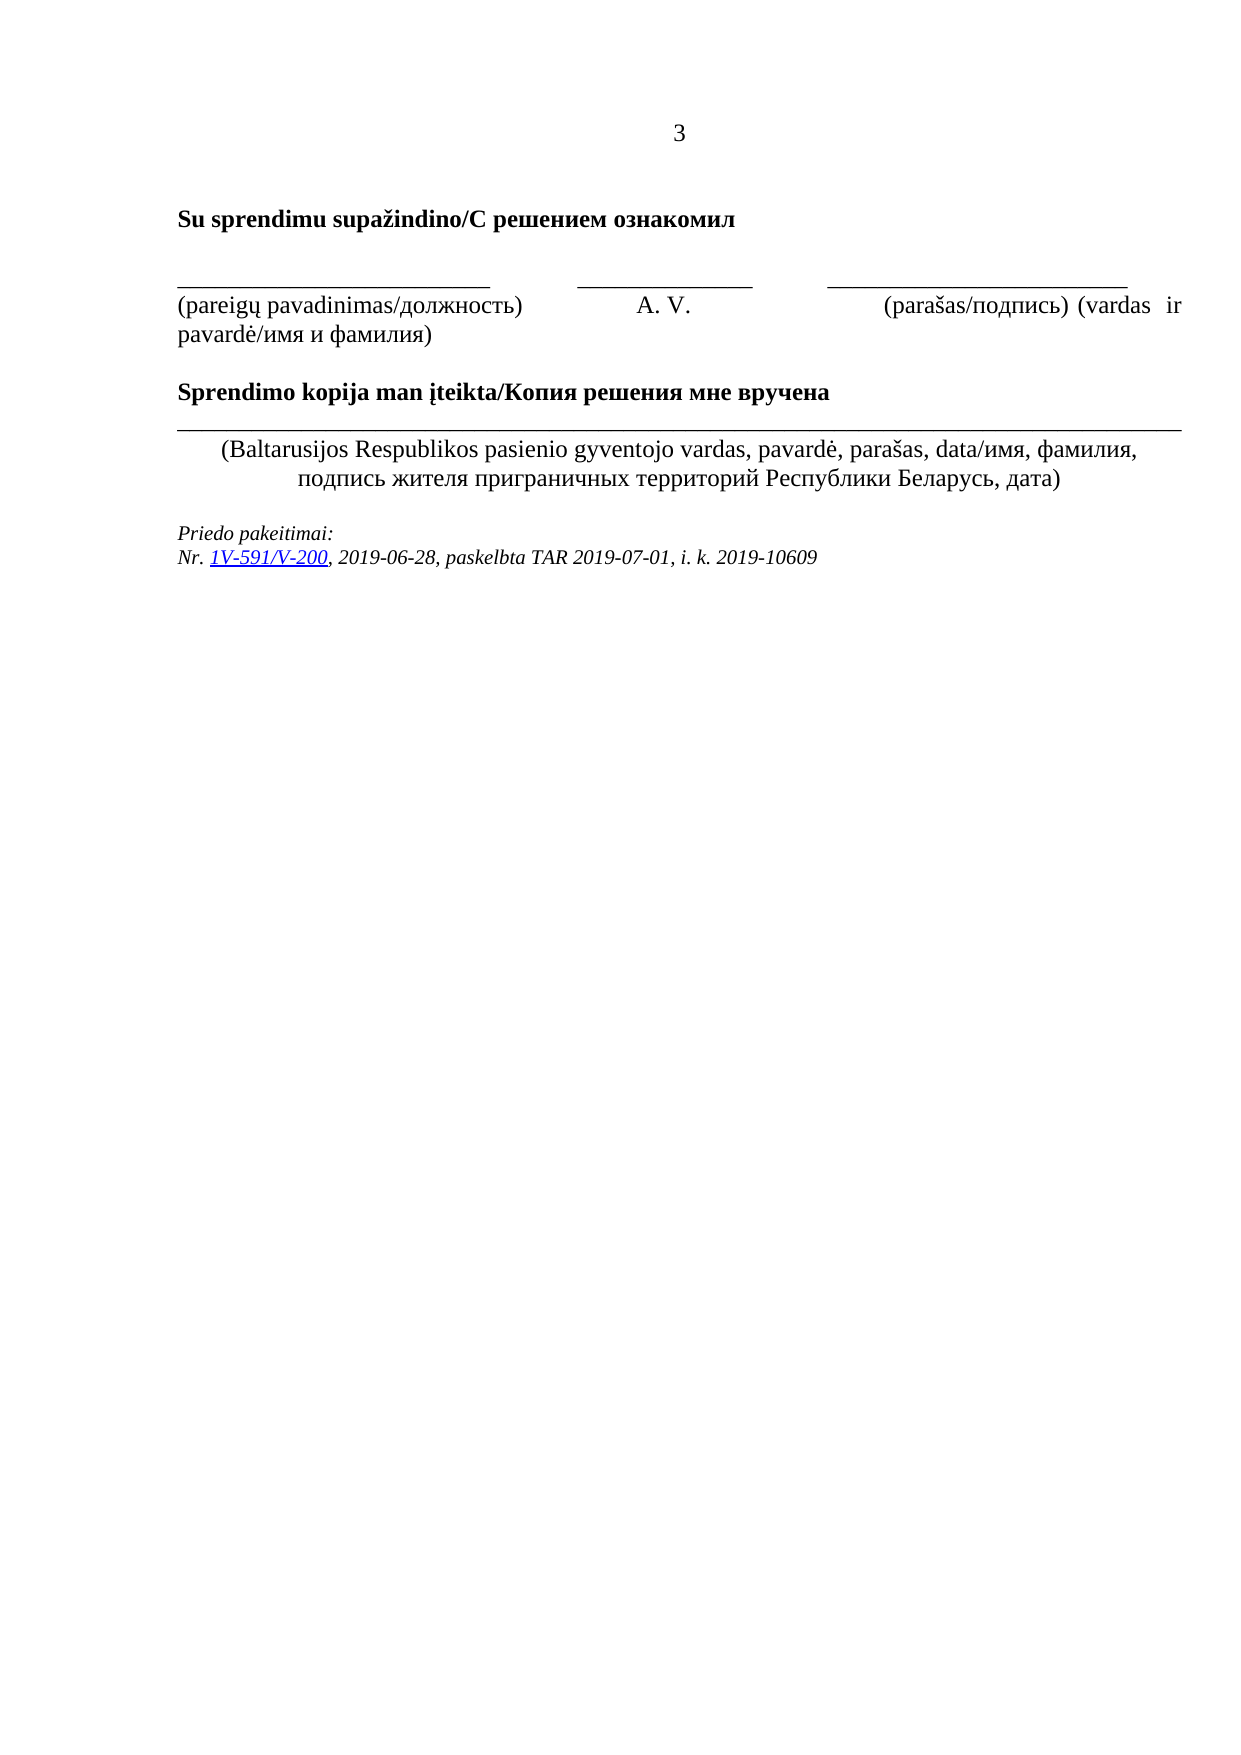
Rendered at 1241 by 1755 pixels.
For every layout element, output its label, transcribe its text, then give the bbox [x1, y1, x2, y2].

text (Baltarusijos Respublikos pasienio gyventojo vardas, pavardė, parašas, data/имя, фамилия, подпись жителя приграничных территорий Республики Беларусь, дата) [177, 434, 1181, 492]
text Su sprendimu supažindino/С решением ознакомил [177, 204, 1181, 233]
text Nr. 1V-591/V-200, 2019-06-28, paskelbta TAR 2019-07-01, i. k. 2019-10609 [177, 545, 1181, 569]
text Priedo pakeitimai: [177, 521, 1181, 545]
text (pareigų pavadinimas/должность) A. V. (parašas/подпись) (vardas ir pavardė/имя и фамилия) [177, 291, 1181, 348]
text Sprendimo kopija man įteikta/Копия решения мне вручена [177, 377, 1181, 406]
text _________________________ ______________ ________________________ [177, 262, 1181, 291]
